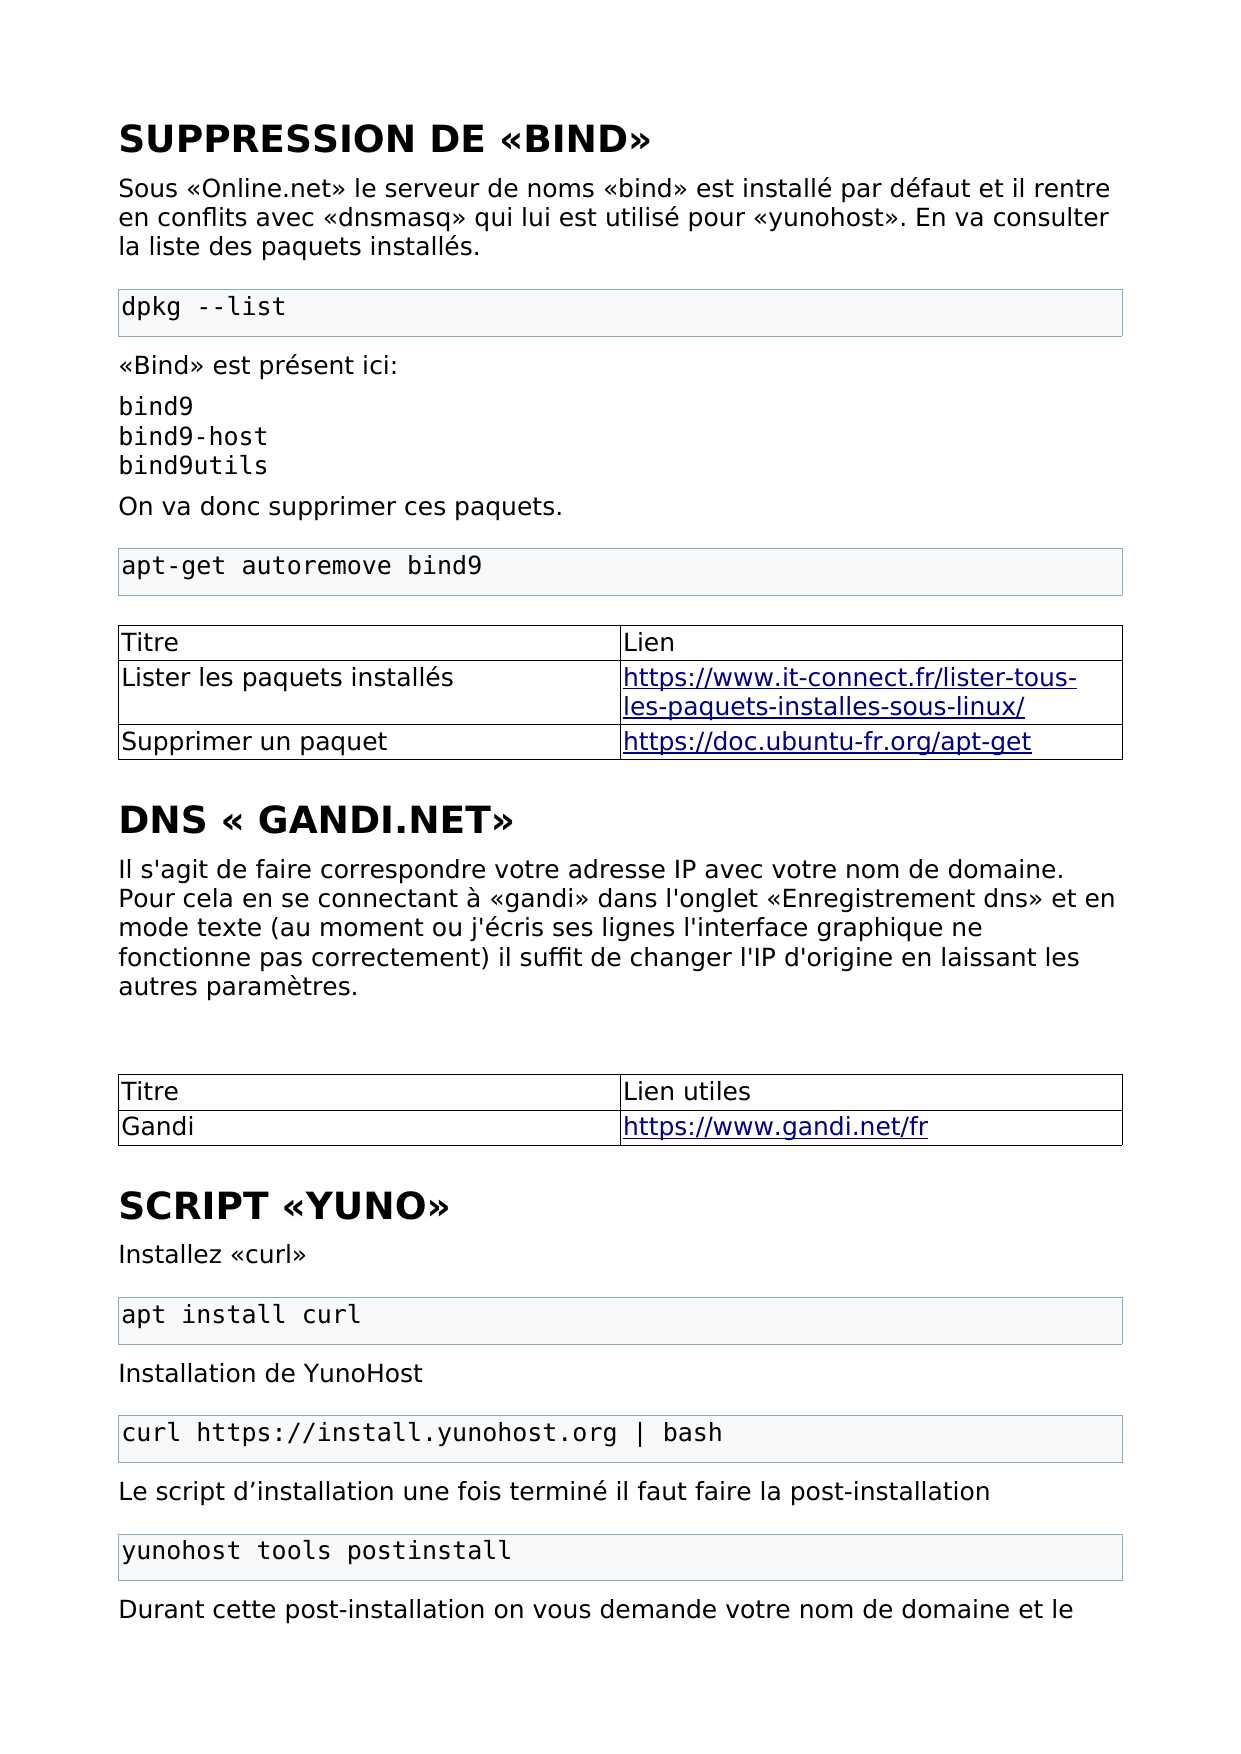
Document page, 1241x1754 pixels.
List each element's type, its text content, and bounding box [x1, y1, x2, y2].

text Installez «curl» [118, 1241, 1122, 1270]
table_header dpkg --list [119, 290, 1122, 336]
text bind9 bind9-host bind9utils [118, 392, 1122, 480]
table_cell Gandi [119, 1111, 620, 1144]
table_header apt-get autoremove bind9 [119, 549, 1122, 595]
table_cell https://www.gandi.net/fr [621, 1111, 1122, 1144]
table_cell Lister les paquets installés [119, 661, 620, 724]
table_header Lien [621, 626, 1122, 660]
subtitle DNS « GANDI.NET» [118, 799, 1122, 843]
text Durant cette post-installation on vous demande votre nom de domaine et le [118, 1595, 1122, 1624]
table_header curl https://install.yunohost.org | bash [119, 1416, 1122, 1462]
text On va donc supprimer ces paquets. [118, 492, 1122, 521]
text Le script d’installation une fois terminé il faut faire la post-installation [118, 1477, 1122, 1506]
text Il s'agit de faire correspondre votre adresse IP avec votre nom de domaine. Pour cela en se connectant à «gandi» dans l'onglet «Enregistrement dns» et en mode texte (au moment ou j'écris ses lignes l'interface graphique ne fonctionne pas correctement) il suffit de changer l'IP d'origine en laissant les autres paramètres. [118, 855, 1122, 1001]
table_header Lien utiles [621, 1075, 1122, 1109]
subtitle SUPPRESSION DE «BIND» [118, 118, 1122, 162]
table_header Titre [119, 1075, 620, 1109]
table_cell https://doc.ubuntu-fr.org/apt-get [621, 725, 1122, 759]
text «Bind» est présent ici: [118, 351, 1122, 380]
text Installation de YunoHost [118, 1359, 1122, 1388]
table_cell https://www.it-connect.fr/lister-tous-les-paquets-installes-sous-linux/ [621, 661, 1122, 724]
table_header yunohost tools postinstall [119, 1535, 1122, 1580]
subtitle SCRIPT «YUNO» [118, 1184, 1122, 1228]
table_header Titre [119, 626, 620, 660]
text Sous «Online.net» le serveur de noms «bind» est installé par défaut et il rentre en conflits avec «dnsmasq» qui lui est utilisé pour «yunohost». En va consulter la liste des paquets installés. [118, 174, 1122, 262]
table_cell Supprimer un paquet [119, 725, 620, 759]
table_header apt install curl [119, 1298, 1122, 1344]
